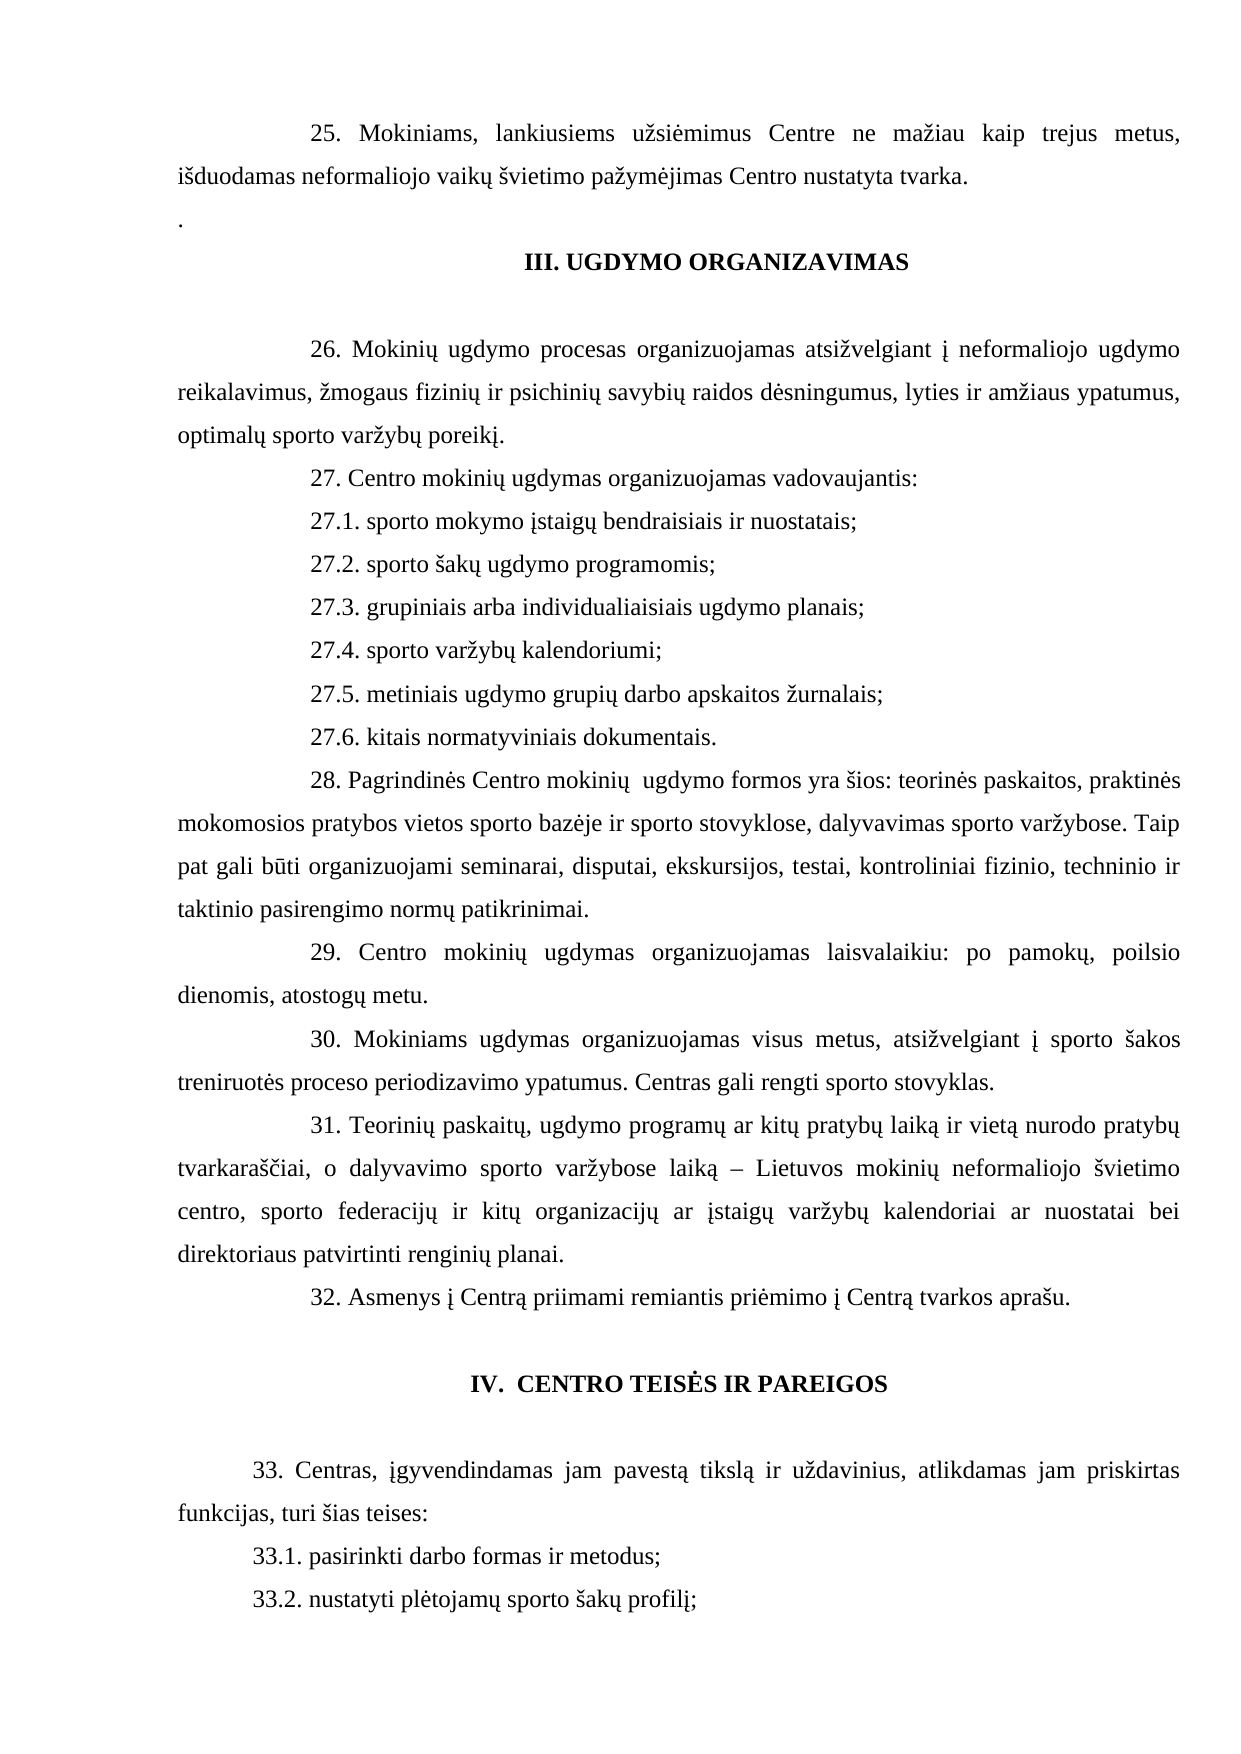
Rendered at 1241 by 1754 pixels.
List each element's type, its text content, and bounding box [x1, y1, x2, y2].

text IV. CENTRO TEISĖS IR PAREIGOS [177, 1369, 1181, 1397]
text . [177, 204, 1181, 233]
text 27.6. kitais normatyviniais dokumentais. [177, 722, 1181, 751]
text 27.5. metiniais ugdymo grupių darbo apskaitos žurnalais; [177, 679, 1181, 707]
text 26. Mokinių ugdymo procesas organizuojamas atsižvelgiant į neformaliojo ugdymo reikalavimus, žmogaus fizinių ir psichinių savybių raidos dėsningumus, lyties ir amžiaus ypatumus, optimalų sporto varžybų poreikį. [177, 334, 1181, 449]
text 27.3. grupiniais arba individualiaisiais ugdymo planais; [177, 592, 1181, 621]
text 27. Centro mokinių ugdymas organizuojamas vadovaujantis: [177, 463, 1181, 492]
text 33.2. nustatyti plėtojamų sporto šakų profilį; [177, 1584, 1181, 1613]
text 29. Centro mokinių ugdymas organizuojamas laisvalaikiu: po pamokų, poilsio dienomis, atostogų metu. [177, 937, 1181, 1009]
text 27.1. sporto mokymo įstaigų bendraisiais ir nuostatais; [177, 506, 1181, 535]
text 33.1. pasirinkti darbo formas ir metodus; [177, 1541, 1181, 1570]
text 30. Mokiniams ugdymas organizuojamas visus metus, atsižvelgiant į sporto šakos treniruotės proceso periodizavimo ypatumus. Centras gali rengti sporto stovyklas. [177, 1024, 1181, 1096]
text 31. Teorinių paskaitų, ugdymo programų ar kitų pratybų laiką ir vietą nurodo pratybų tvarkaraščiai, o dalyvavimo sporto varžybose laiką – Lietuvos mokinių neformaliojo švietimo centro, sporto federacijų ir kitų organizacijų ar įstaigų varžybų kalendoriai ar nuostatai bei direktoriaus patvirtinti renginių planai. [177, 1110, 1181, 1268]
text III. UGDYMO ORGANIZAVIMAS [252, 247, 1181, 276]
text 27.2. sporto šakų ugdymo programomis; [177, 549, 1181, 578]
text 32. Asmenys į Centrą priimami remiantis priėmimo į Centrą tvarkos aprašu. [177, 1282, 1181, 1311]
text 28. Pagrindinės Centro mokinių ugdymo formos yra šios: teorinės paskaitos, praktinės mokomosios pratybos vietos sporto bazėje ir sporto stovyklose, dalyvavimas sporto varžybose. Taip pat gali būti organizuojami seminarai, disputai, ekskursijos, testai, kontroliniai fizinio, techninio ir taktinio pasirengimo normų patikrinimai. [177, 765, 1181, 923]
text 33. Centras, įgyvendindamas jam pavestą tikslą ir uždavinius, atlikdamas jam priskirtas funkcijas, turi šias teises: [177, 1455, 1181, 1527]
text 25. Mokiniams, lankiusiems užsiėmimus Centre ne mažiau kaip trejus metus, išduodamas neformaliojo vaikų švietimo pažymėjimas Centro nustatyta tvarka. [177, 118, 1181, 190]
text 27.4. sporto varžybų kalendoriumi; [177, 636, 1181, 664]
